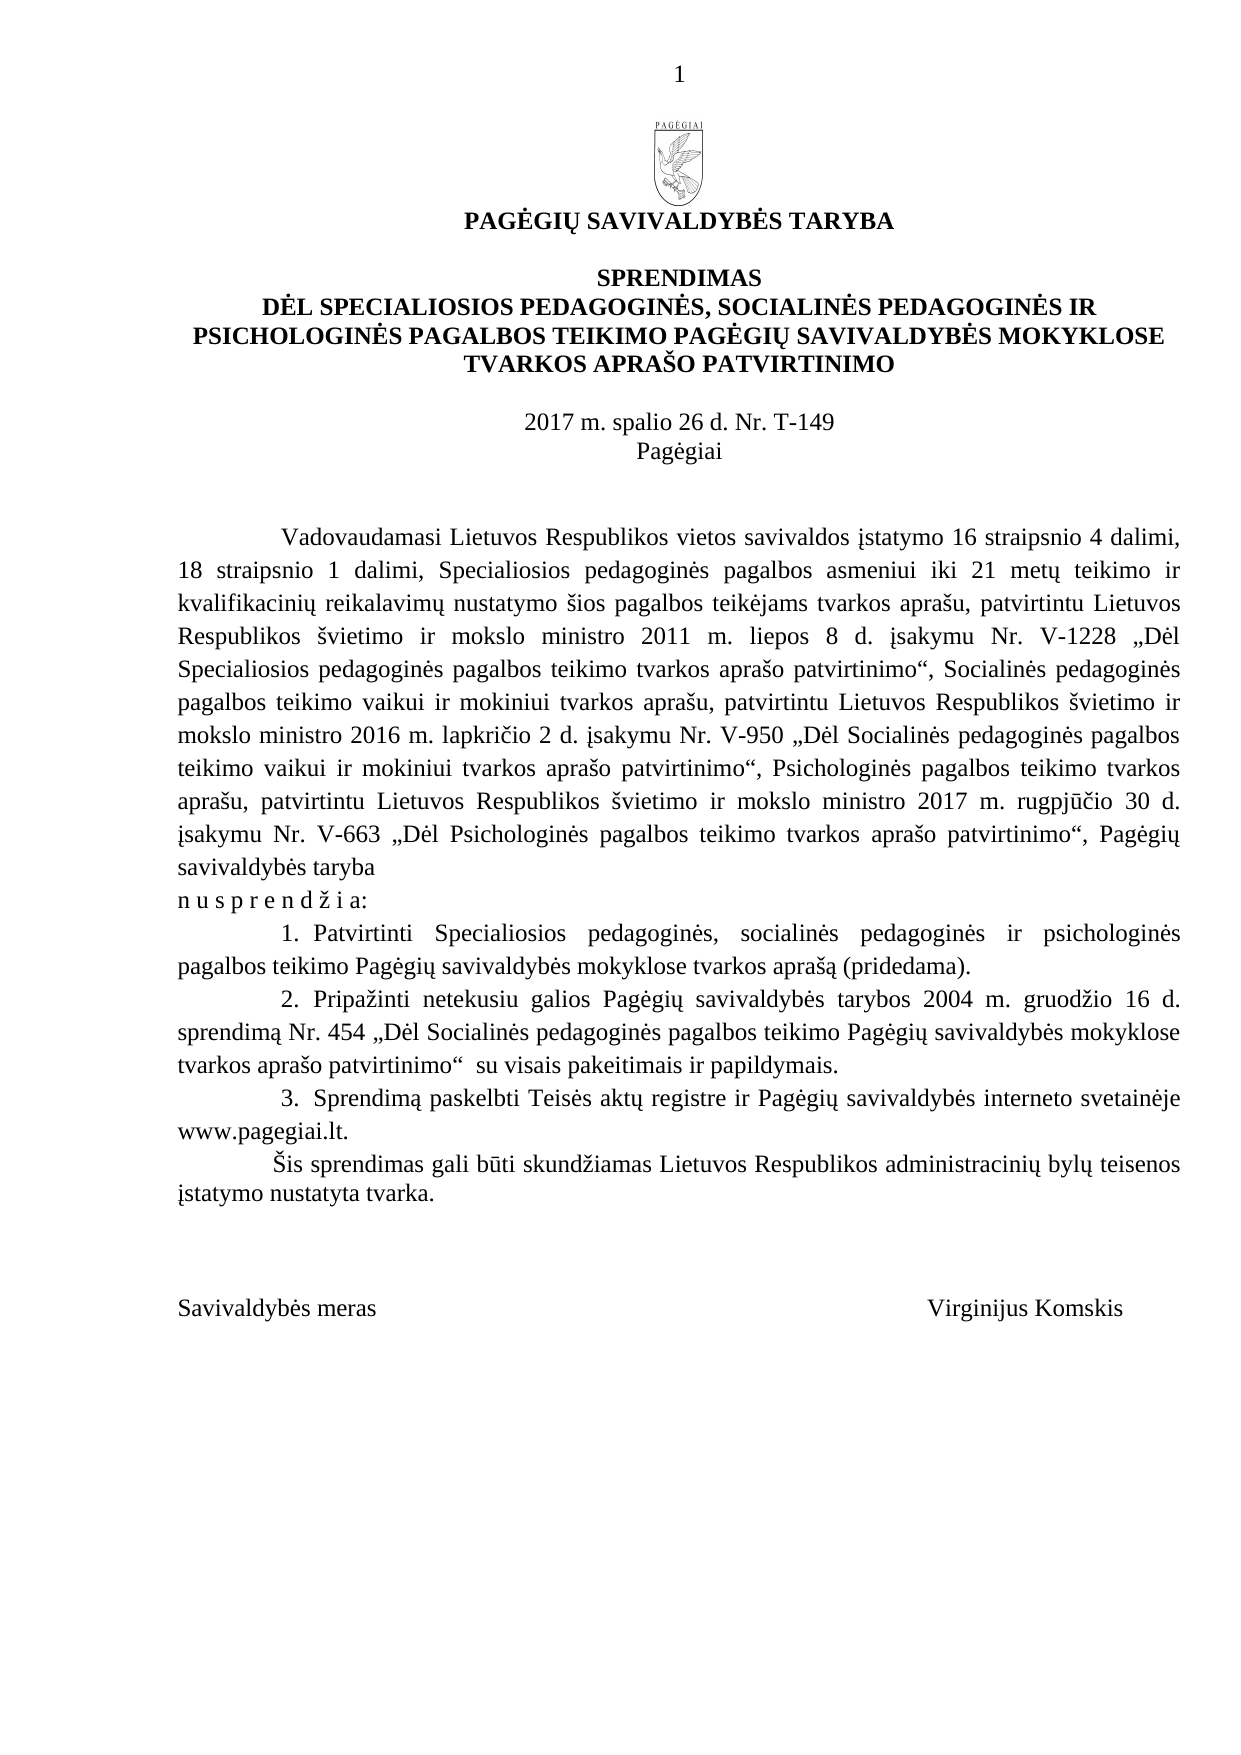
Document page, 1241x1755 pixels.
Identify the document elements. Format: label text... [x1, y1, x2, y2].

text 1. Patvirtinti Specialiosios pedagoginės, socialinės pedagoginės ir psichologinės pagalbos teikimo Pagėgių savivaldybės mokyklose tvarkos aprašą (pridedama). [177, 918, 1181, 980]
text Pagėgiai [177, 436, 1181, 464]
text 3. Sprendimą paskelbti Teisės aktų registre ir Pagėgių savivaldybės interneto svetainėje www.pagegiai.lt. [177, 1083, 1181, 1145]
text Savivaldybės meras Virginijus Komskis [177, 1293, 1181, 1322]
text Pagėgių savivaldybės taryba [177, 206, 1181, 234]
text sprendimas [177, 263, 1181, 292]
text n u s p r e n d ž i a: [177, 885, 1181, 914]
text 2017 m. spalio 26 d. Nr. T-149 [177, 407, 1181, 436]
text dėl SPECIALIOSIOS PEDAGOGINĖS, SOCIALINĖS PEDAGOGINĖS IR PSICHOLOGINĖS PAGALBOS TEIKIMO PAGĖGIŲ SAVIVALDYBĖS MOKYKLOSE TVARKOS APRAŠO PATVIRTINIMO [177, 292, 1181, 378]
text 2. Pripažinti netekusiu galios Pagėgių savivaldybės tarybos 2004 m. gruodžio 16 d. sprendimą Nr. 454 „Dėl Socialinės pedagoginės pagalbos teikimo Pagėgių savivaldybės mokyklose tvarkos aprašo patvirtinimo“ su visais pakeitimais ir papildymais. [177, 984, 1181, 1079]
text Šis sprendimas gali būti skundžiamas Lietuvos Respublikos administracinių bylų teisenos įstatymo nustatyta tvarka. [177, 1149, 1181, 1207]
text Vadovaudamasi Lietuvos Respublikos vietos savivaldos įstatymo 16 straipsnio 4 dalimi, 18 straipsnio 1 dalimi, Specialiosios pedagoginės pagalbos asmeniui iki 21 metų teikimo ir kvalifikacinių reikalavimų nustatymo šios pagalbos teikėjams tvarkos aprašu, patvirtintu Lietuvos Respublikos švietimo ir mokslo ministro 2011 m. liepos 8 d. įsakymu Nr. V-1228 „Dėl Specialiosios pedagoginės pagalbos teikimo tvarkos aprašo patvirtinimo“, Socialinės pedagoginės pagalbos teikimo vaikui ir mokiniui tvarkos aprašu, patvirtintu Lietuvos Respublikos švietimo ir mokslo ministro 2016 m. lapkričio 2 d. įsakymu Nr. V-950 „Dėl Socialinės pedagoginės pagalbos teikimo vaikui ir mokiniui tvarkos aprašo patvirtinimo“, Psichologinės pagalbos teikimo tvarkos aprašu, patvirtintu Lietuvos Respublikos švietimo ir mokslo ministro 2017 m. rugpjūčio 30 d. įsakymu Nr. V-663 „Dėl Psichologinės pagalbos teikimo tvarkos aprašo patvirtinimo“, Pagėgių savivaldybės taryba [177, 522, 1181, 881]
